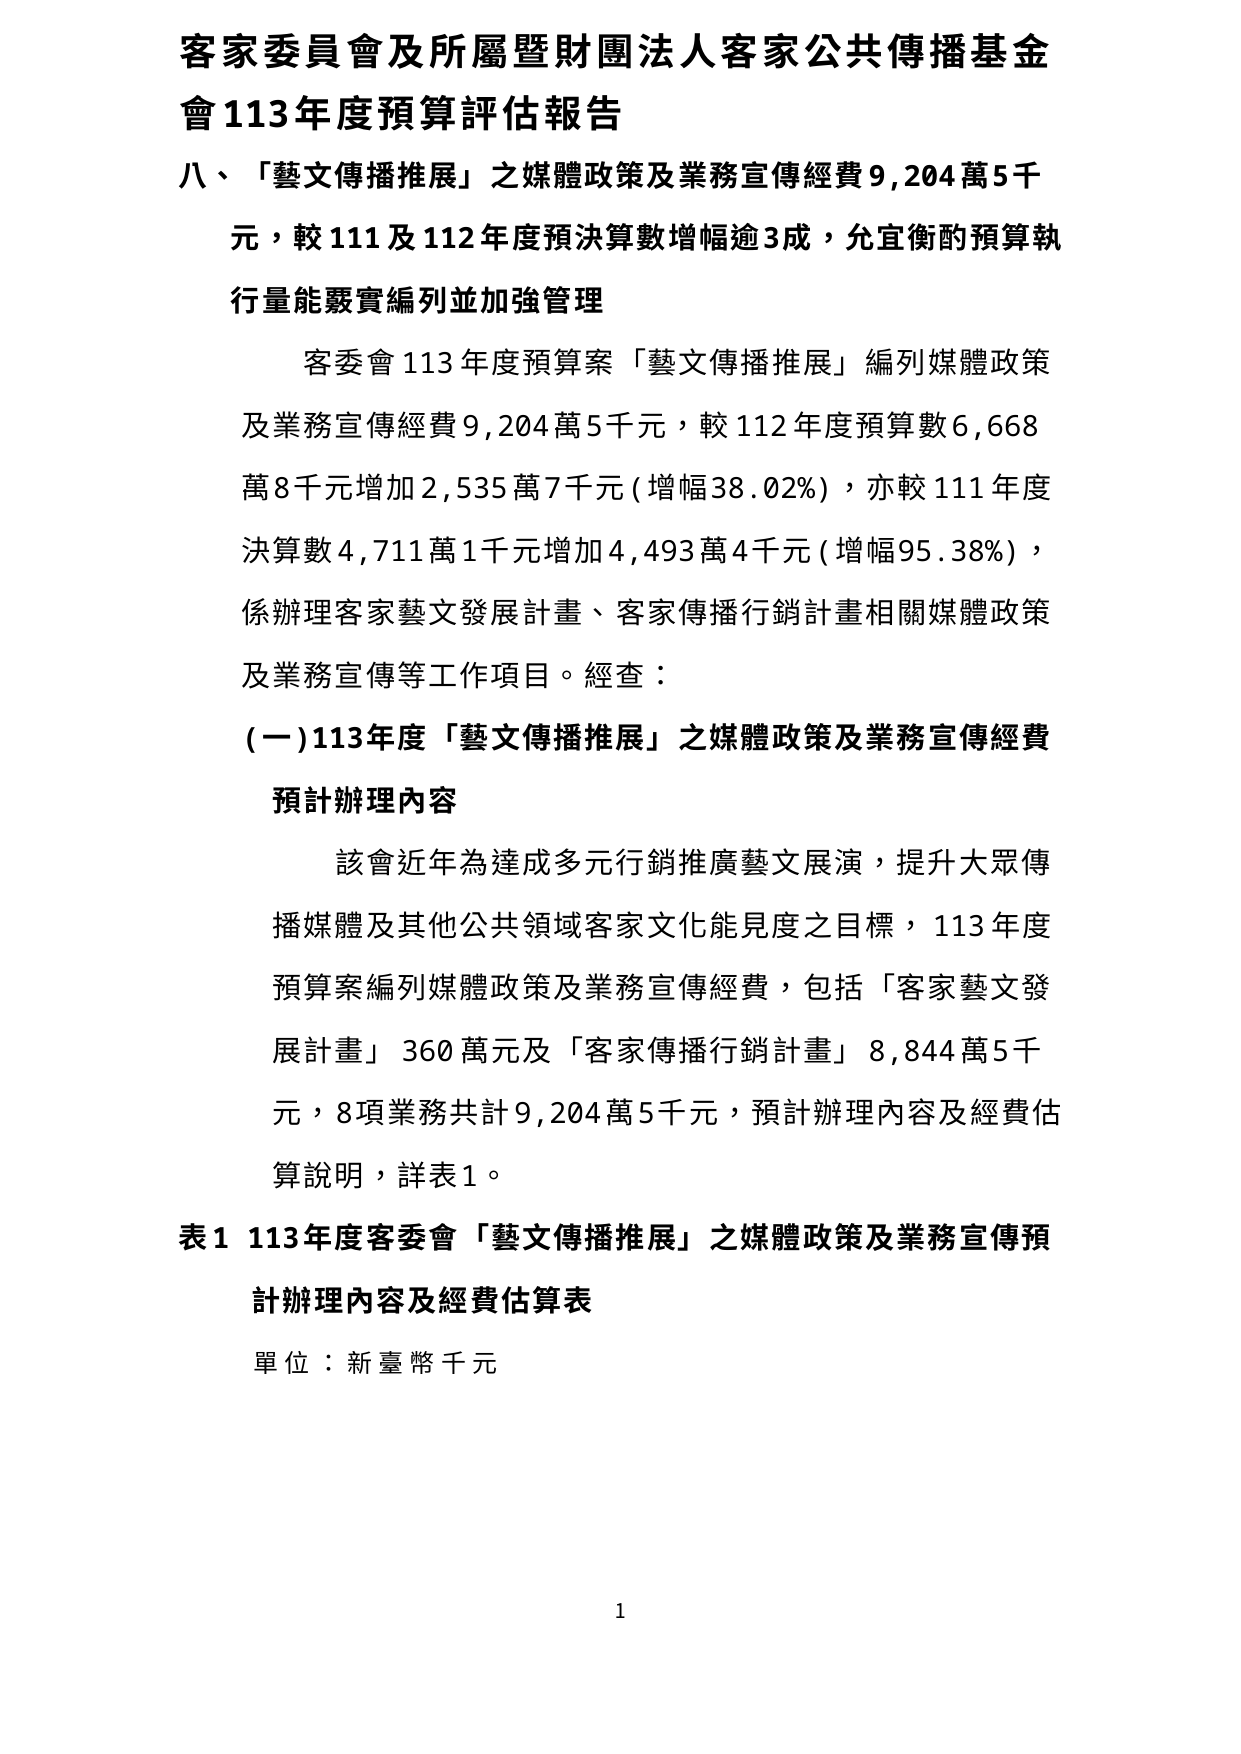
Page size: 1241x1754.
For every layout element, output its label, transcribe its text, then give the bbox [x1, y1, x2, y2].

text 該會近年為達成多元行銷推廣藝文展演，提升大眾傳播媒體及其他公共領域客家文化能見度之目標，113年度預算案編列媒體政策及業務宣傳經費，包括「客家藝文發展計畫」360萬元及「客家傳播行銷計畫」8,844萬5千元，8項業務共計9,204萬5千元，預計辦理內容及經費估算說明，詳表1。 [266, 819, 1063, 1194]
text 客委會113年度預算案「藝文傳播推展」編列媒體政策及業務宣傳經費9,204萬5千元，較112年度預算數6,668萬8千元增加2,535萬7千元(增幅38.02%)，亦較111年度決算數4,711萬1千元增加4,493萬4千元(增幅95.38%)，係辦理客家藝文發展計畫、客家傳播行銷計畫相關媒體政策及業務宣傳等工作項目。經查： [236, 319, 1063, 694]
text 表1 113年度客委會「藝文傳播推展」之媒體政策及業務宣傳預計辦理內容及經費估算表 單位：新臺幣千元 [174, 1194, 1062, 1382]
text (一)113年度「藝文傳播推展」之媒體政策及業務宣傳經費預計辦理內容 [236, 694, 1063, 819]
text 客家委員會及所屬暨財團法人客家公共傳播基金會113年度預算評估報告 [177, 7, 1063, 132]
text 八、「藝文傳播推展」之媒體政策及業務宣傳經費9,204萬5千元，較111及112年度預決算數增幅逾3成，允宜衡酌預算執行量能覈實編列並加強管理 [177, 132, 1063, 319]
